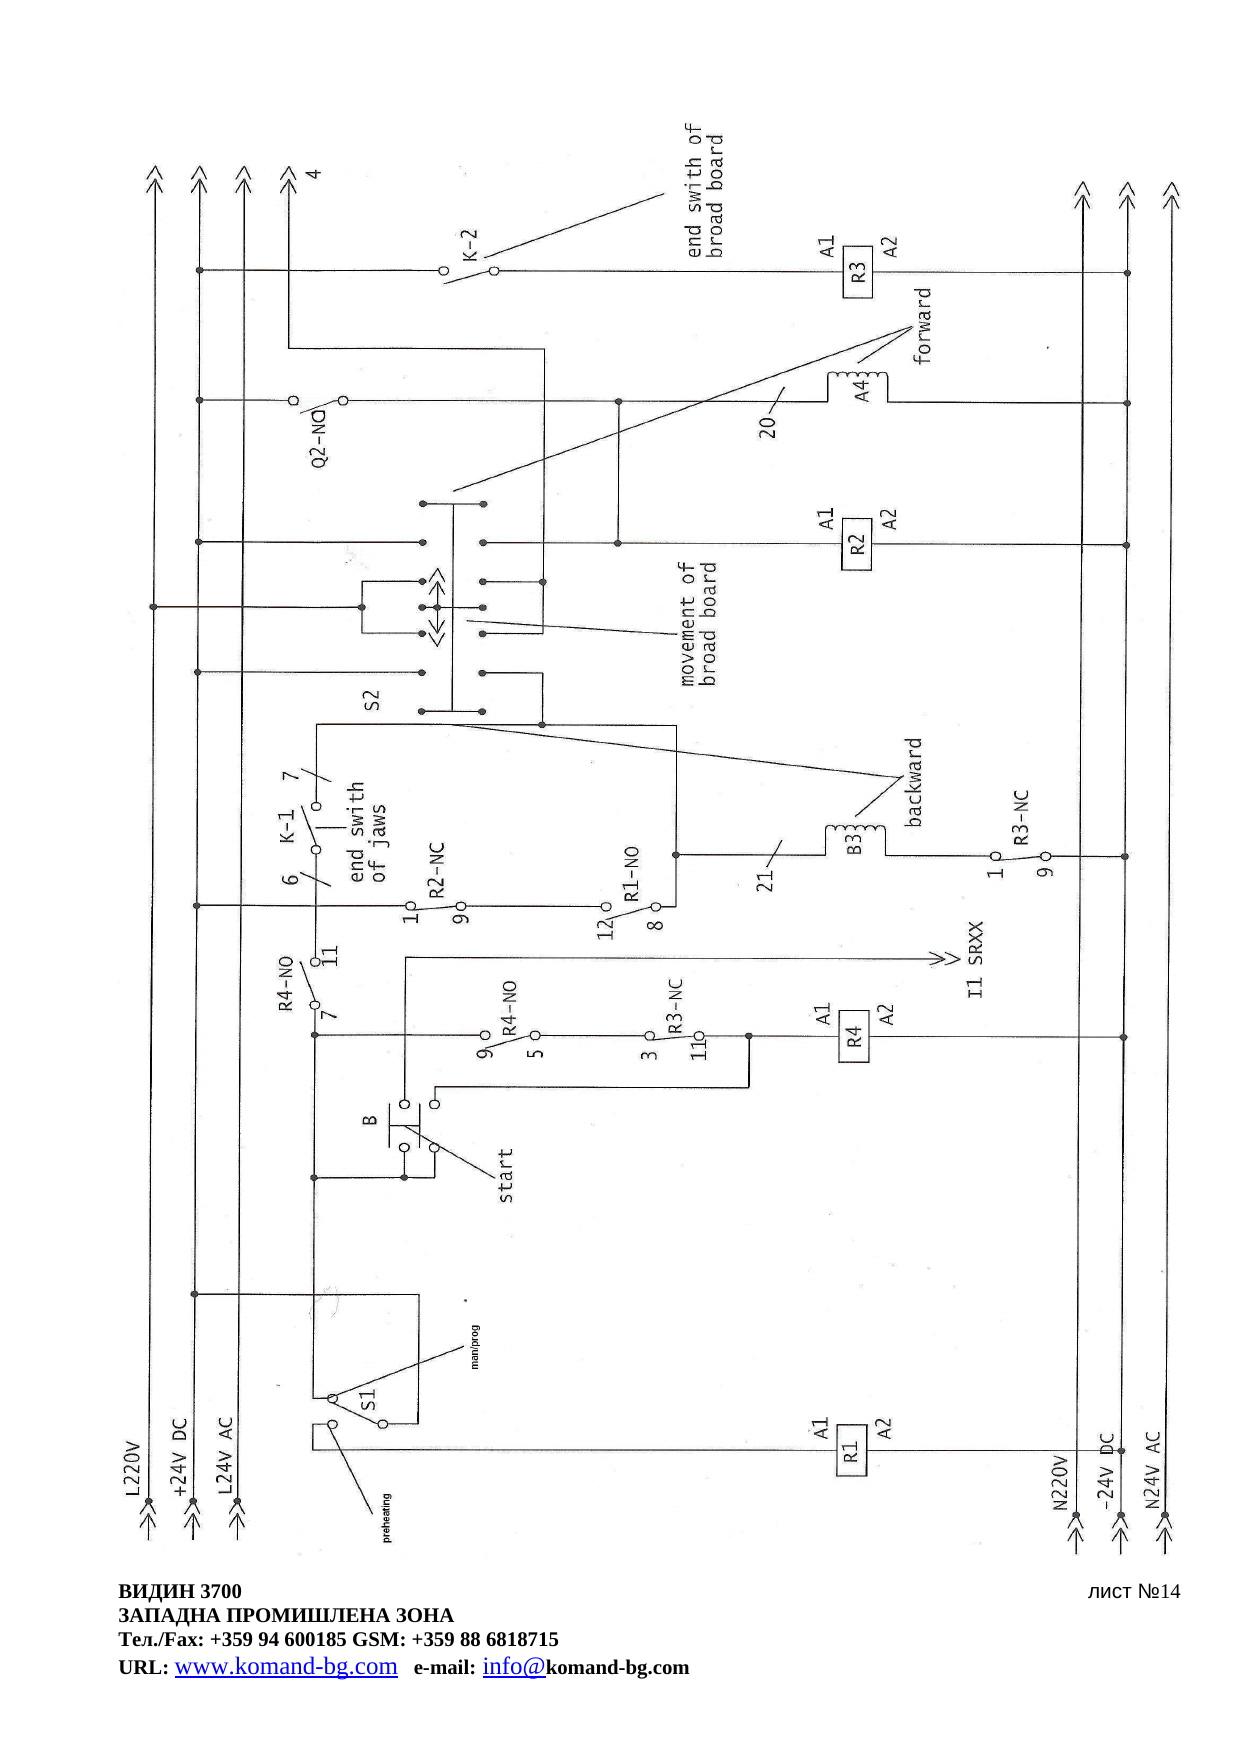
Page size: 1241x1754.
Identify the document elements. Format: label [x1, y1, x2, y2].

picture [118, 118, 1182, 1556]
